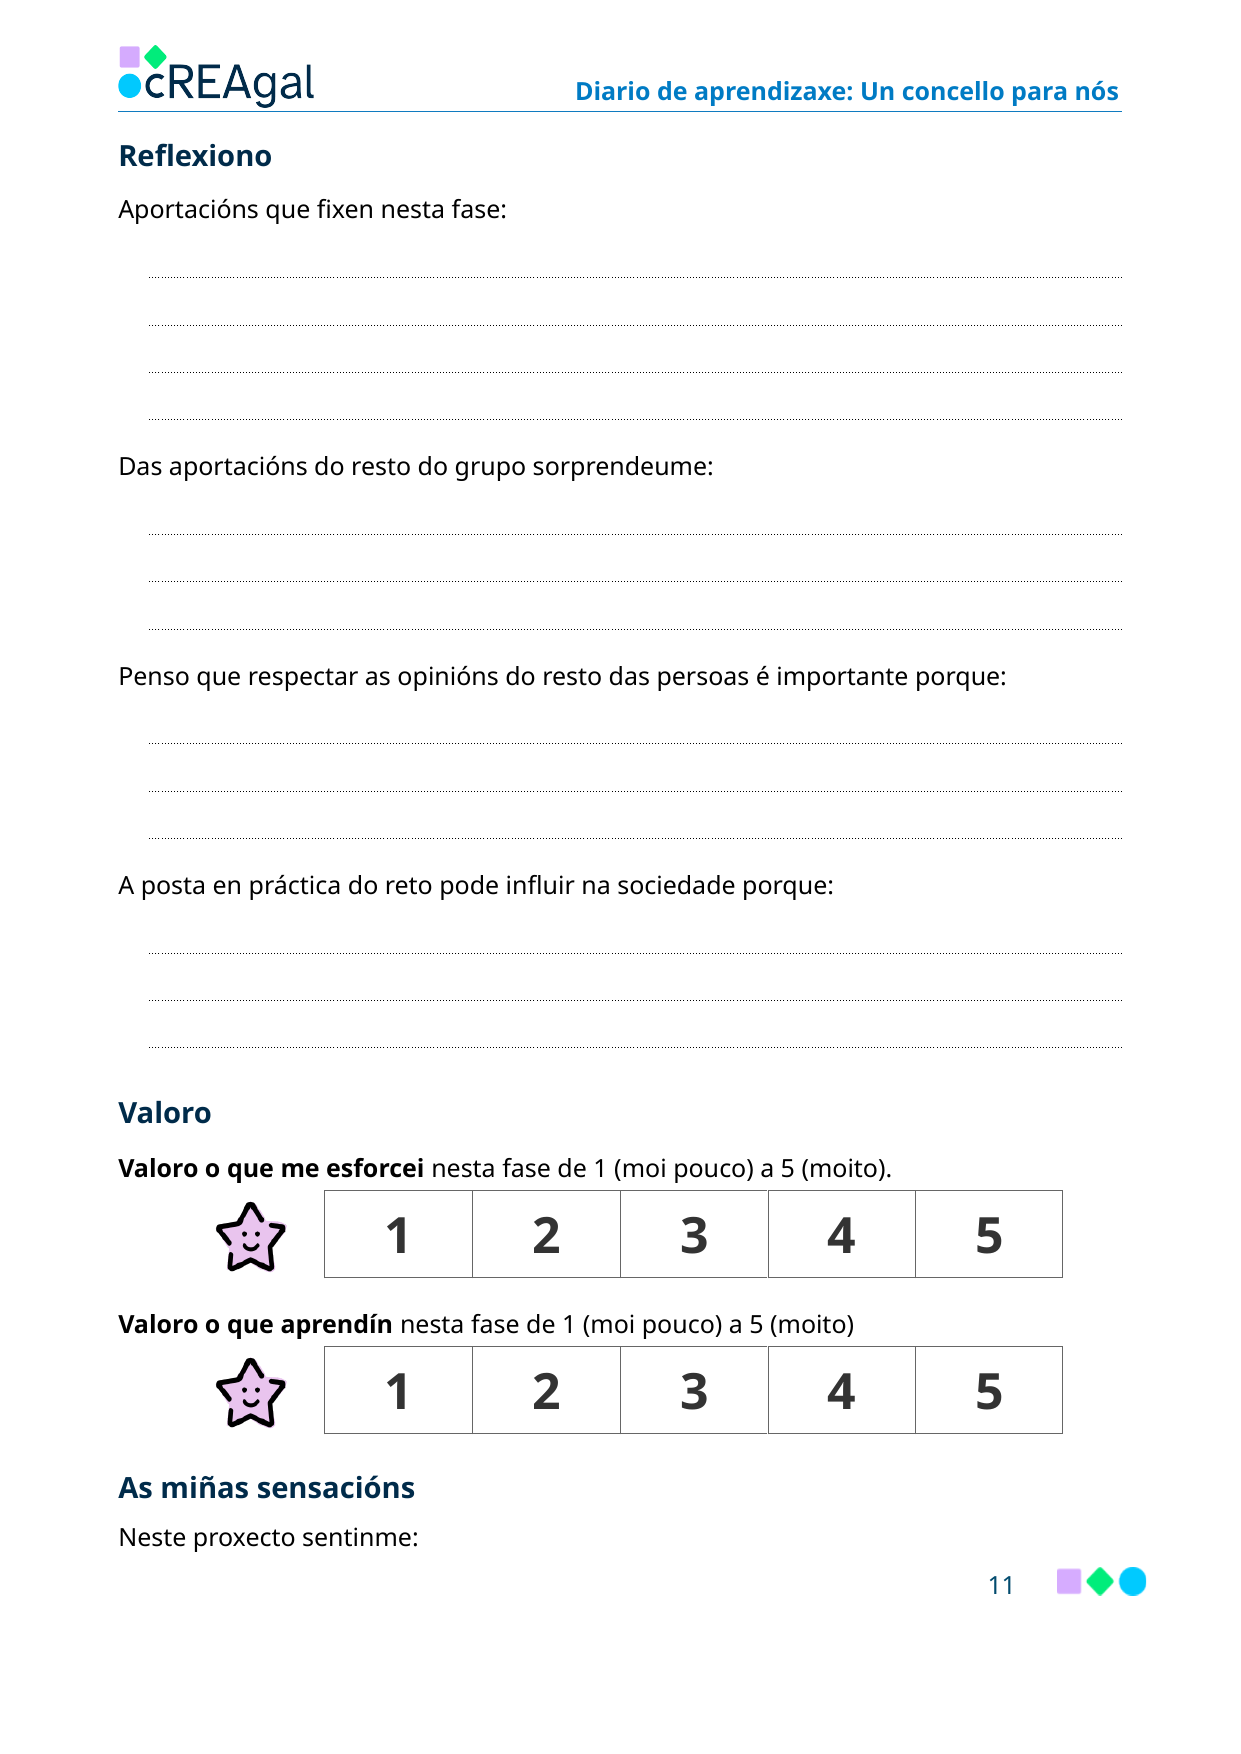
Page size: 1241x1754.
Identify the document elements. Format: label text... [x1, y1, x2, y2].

table_cell [148, 954, 1122, 1001]
table_header 5 [916, 1347, 1062, 1433]
table_header 3 [621, 1191, 767, 1277]
table_header 1 [325, 1347, 472, 1433]
table_cell [148, 745, 1122, 792]
table_header 4 [769, 1347, 915, 1433]
table_header [148, 907, 1122, 954]
picture [1136, 1584, 1147, 1596]
table_cell [148, 326, 1122, 373]
picture [118, 45, 314, 108]
subtitle Reflexiono [118, 135, 1122, 175]
text A posta en práctica do reto pode influir na sociedade porque: [118, 867, 1122, 902]
table_cell [148, 583, 1122, 630]
text Das aportacións do resto do grupo sorprendeume: [118, 449, 1122, 483]
text Neste proxecto sentinme: [118, 1519, 1122, 1553]
text Valoro o que me esforcei nesta fase de 1 (moi pouco) a 5 (moito). [118, 1151, 1122, 1185]
table_cell [148, 279, 1122, 326]
table_cell [148, 792, 1122, 839]
picture [208, 1351, 293, 1433]
table_cell [148, 1001, 1122, 1048]
picture [208, 1195, 293, 1277]
picture [1057, 1567, 1130, 1596]
table_header 2 [473, 1347, 620, 1433]
table_header 1 [325, 1191, 472, 1277]
text Penso que respectar as opinións do resto das persoas é importante porque: [118, 658, 1122, 692]
table_header 4 [769, 1191, 915, 1277]
table_header 5 [916, 1191, 1062, 1277]
table_header [177, 1190, 324, 1278]
subtitle As miñas sensacións [118, 1467, 1122, 1507]
text Aportacións que fixen nesta fase: [118, 192, 1122, 226]
table_header [148, 231, 1122, 278]
table_cell [148, 373, 1122, 420]
table_header [177, 1346, 324, 1434]
picture [1137, 1567, 1147, 1578]
table_header 3 [621, 1347, 767, 1433]
table_cell [148, 535, 1122, 582]
subtitle Valoro [118, 1093, 1122, 1132]
text Valoro o que aprendín nesta fase de 1 (moi pouco) a 5 (moito) [118, 1307, 1122, 1341]
table_header 2 [473, 1191, 620, 1277]
table_header [148, 697, 1122, 744]
table_header [148, 488, 1122, 535]
